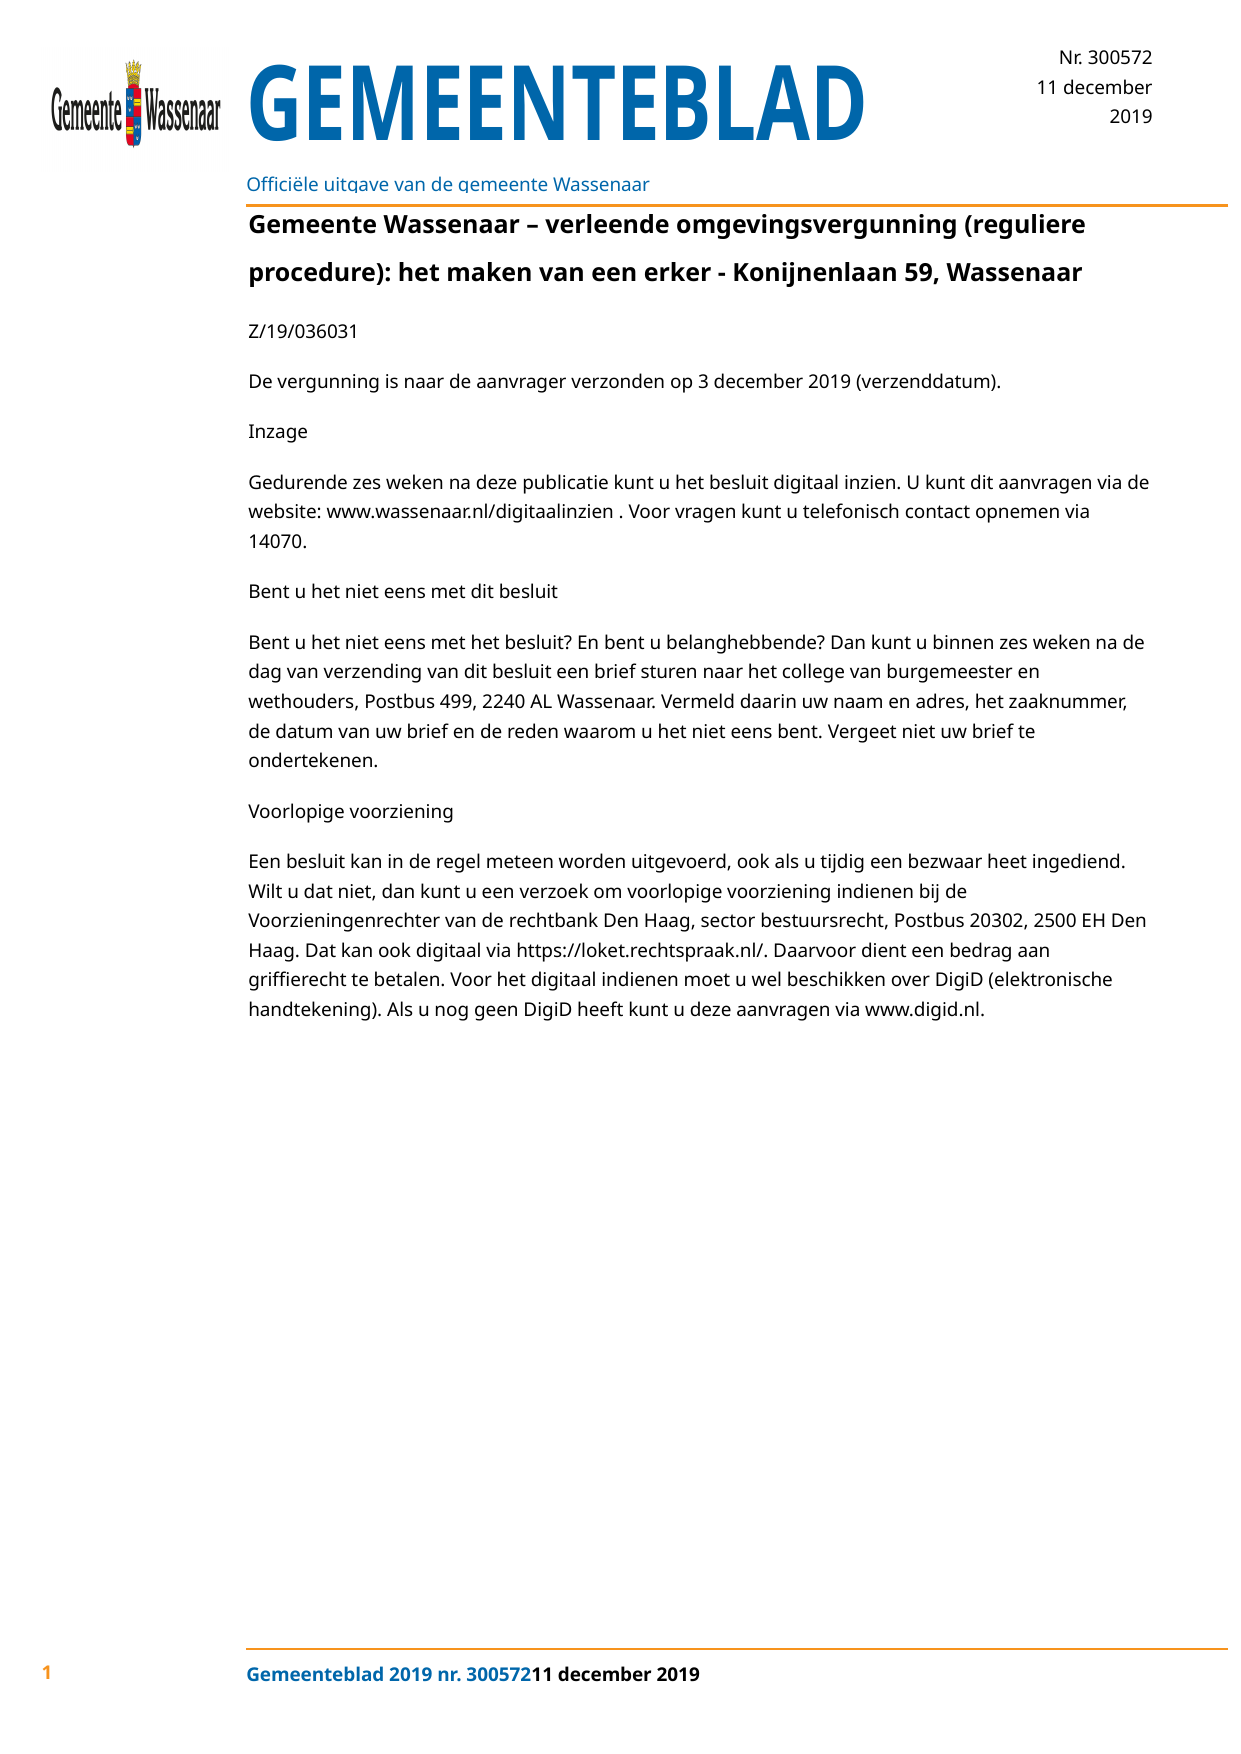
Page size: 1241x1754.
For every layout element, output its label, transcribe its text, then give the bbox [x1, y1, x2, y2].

text Een besluit kan in de regel meteen worden uitgevoerd, ook als u tijdig een bezwaar heet ingediend. Wilt u dat niet, dan kunt u een verzoek om voorlopige voorziening indienen bij de Voorzieningenrechter van de rechtbank Den Haag, sector bestuursrecht, Postbus 20302, 2500 EH Den Haag. Dat kan ook digitaal via https://loket.rechtspraak.nl/. Daarvoor dient een bedrag aan griffierecht te betalen. Voor het digitaal indienen moet u wel beschikken over DigiD (elektronische handtekening). Als u nog geen DigiD heeft kunt u deze aanvragen via www.digid.nl. [248, 848, 1152, 1022]
text Bent u het niet eens met het besluit? En bent u belanghebbende? Dan kunt u binnen zes weken na de dag van verzending van dit besluit een brief sturen naar het college van burgemeester en wethouders, Postbus 499, 2240 AL Wassenaar. Vermeld daarin uw naam en adres, het zaaknummer, de datum van uw brief en de reden waarom u het niet eens bent. Vergeet niet uw brief te ondertekenen. [248, 629, 1152, 773]
text Bent u het niet eens met dit besluit [248, 579, 1152, 604]
text Voorlopige voorziening [248, 798, 1152, 824]
text De vergunning is naar de aanvrager verzonden op 3 december 2019 (verzenddatum). [248, 368, 1152, 394]
text Gemeente Wassenaar – verleende omgevingsvergunning (reguliere procedure): het maken van een erker - Konijnenlaan 59, Wassenaar [248, 207, 1152, 288]
text Inzage [248, 419, 1152, 444]
text Gedurende zes weken na deze publicatie kunt u het besluit digitaal inzien. U kunt dit aanvragen via de website: www.wassenaar.nl/digitaalinzien . Voor vragen kunt u telefonisch contact opnemen via 14070. [248, 469, 1152, 554]
text Z/19/036031 [248, 318, 1152, 344]
picture [41, 47, 231, 172]
